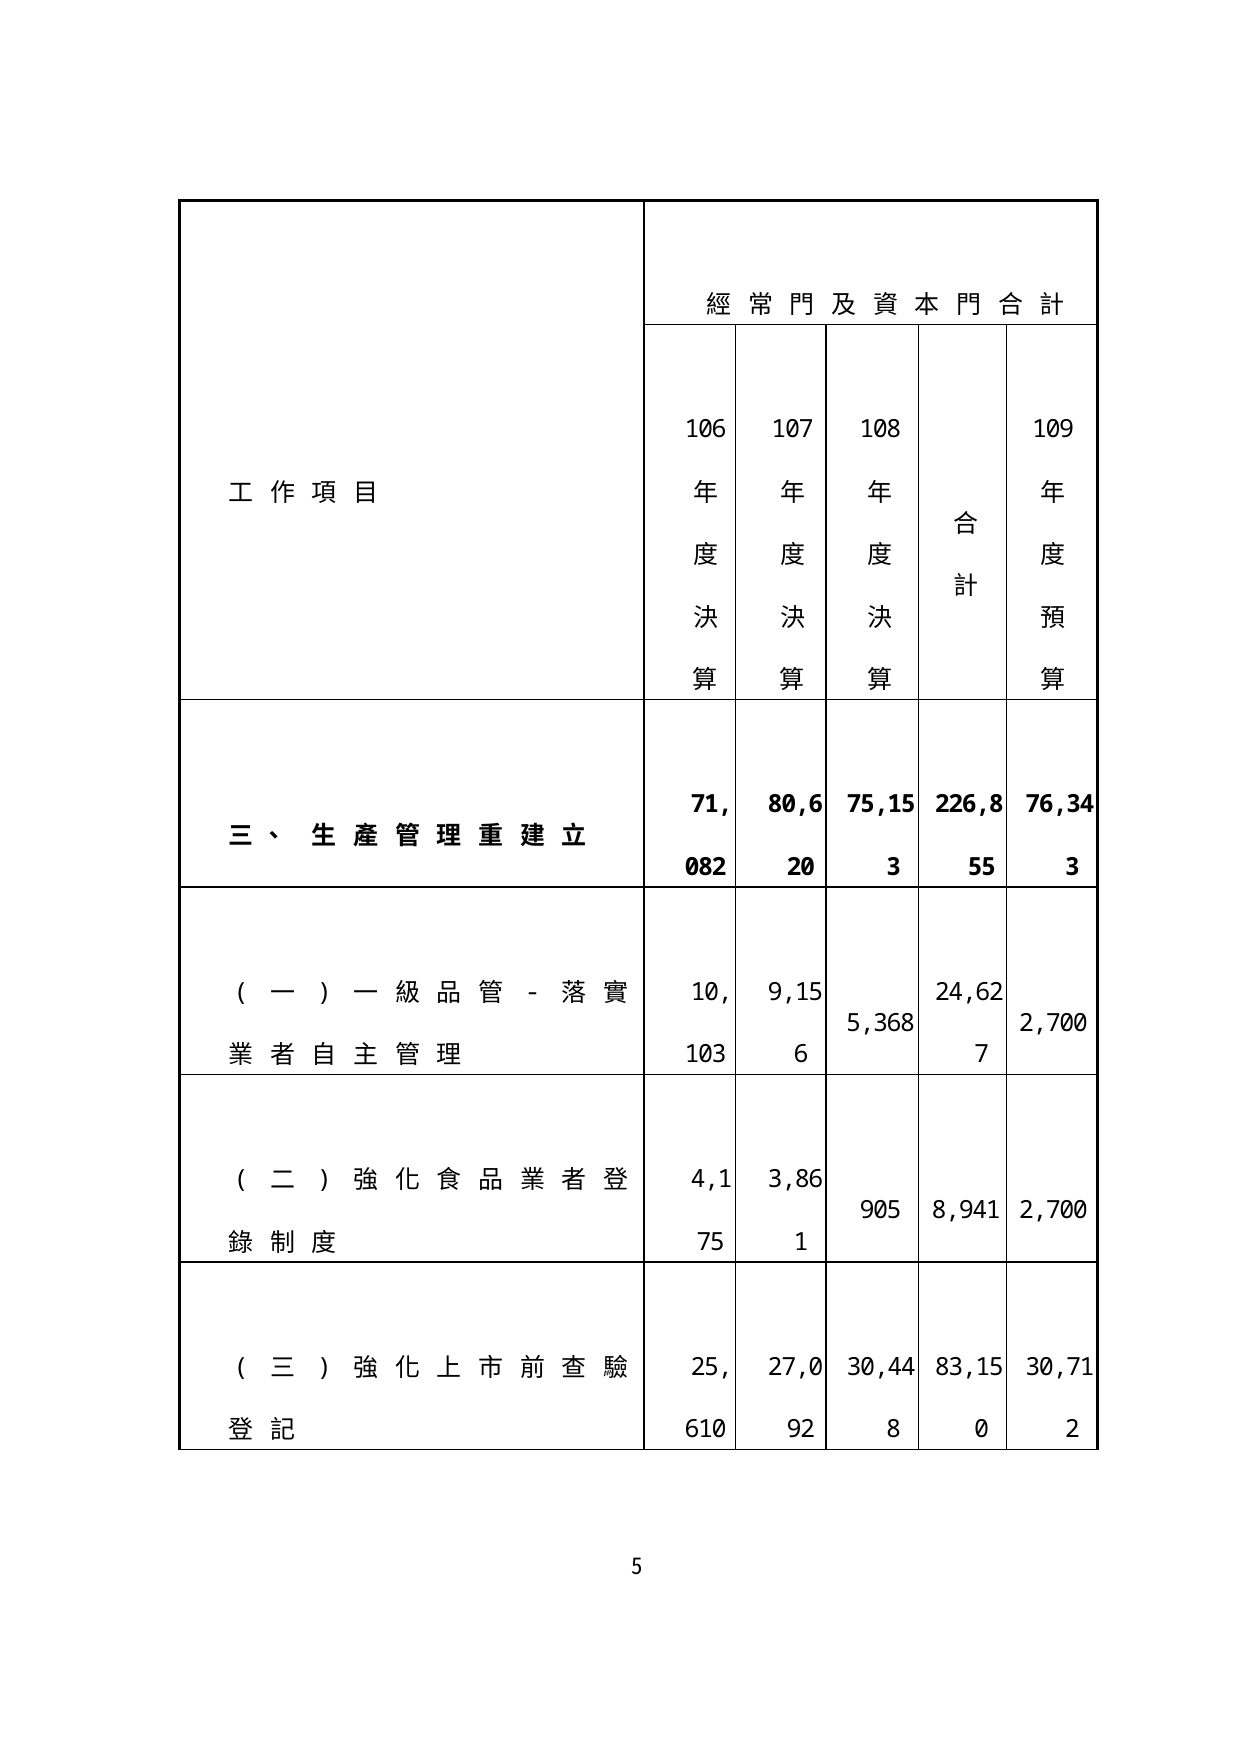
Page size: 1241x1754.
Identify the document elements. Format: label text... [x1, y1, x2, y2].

table_cell 905 [827, 1075, 918, 1261]
table_cell 226,855 [919, 700, 1006, 886]
table_header 經常門及資本門合計 [645, 202, 1096, 323]
table_cell 75,153 [827, 700, 918, 886]
table_cell (一)一級品管-落實業者自主管理 [181, 888, 643, 1073]
table_cell 107年度決算 [736, 325, 825, 698]
table_cell 71,082 [645, 700, 735, 886]
table_cell 76,343 [1007, 700, 1096, 886]
table_cell 30,448 [827, 1263, 918, 1448]
table_cell 25,610 [645, 1263, 735, 1448]
table_cell 108年度決算 [827, 325, 918, 698]
table_cell 3,861 [736, 1075, 825, 1261]
table_cell 30,712 [1007, 1263, 1096, 1448]
table_cell 83,150 [919, 1263, 1006, 1448]
table_cell 106年度決算 [645, 325, 735, 698]
table_cell 27,092 [736, 1263, 825, 1448]
table_cell 9,156 [736, 888, 825, 1073]
table_cell 2,700 [1007, 888, 1096, 1073]
table_cell 三、生產管理重建立 [181, 700, 643, 886]
table_cell 24,627 [919, 888, 1006, 1073]
table_cell 合計 [919, 325, 1006, 698]
table_cell (三)強化上市前查驗登記 [181, 1263, 643, 1448]
table_cell (二)強化食品業者登錄制度 [181, 1075, 643, 1261]
table_cell 2,700 [1007, 1075, 1096, 1261]
table_cell 8,941 [919, 1075, 1006, 1261]
table_cell 80,620 [736, 700, 825, 886]
table_cell 4,175 [645, 1075, 735, 1261]
table_cell 5,368 [827, 888, 918, 1073]
table_cell 10,103 [645, 888, 735, 1073]
table_cell 109年度預算 [1007, 325, 1096, 698]
table_header 工作項目 [181, 202, 643, 698]
